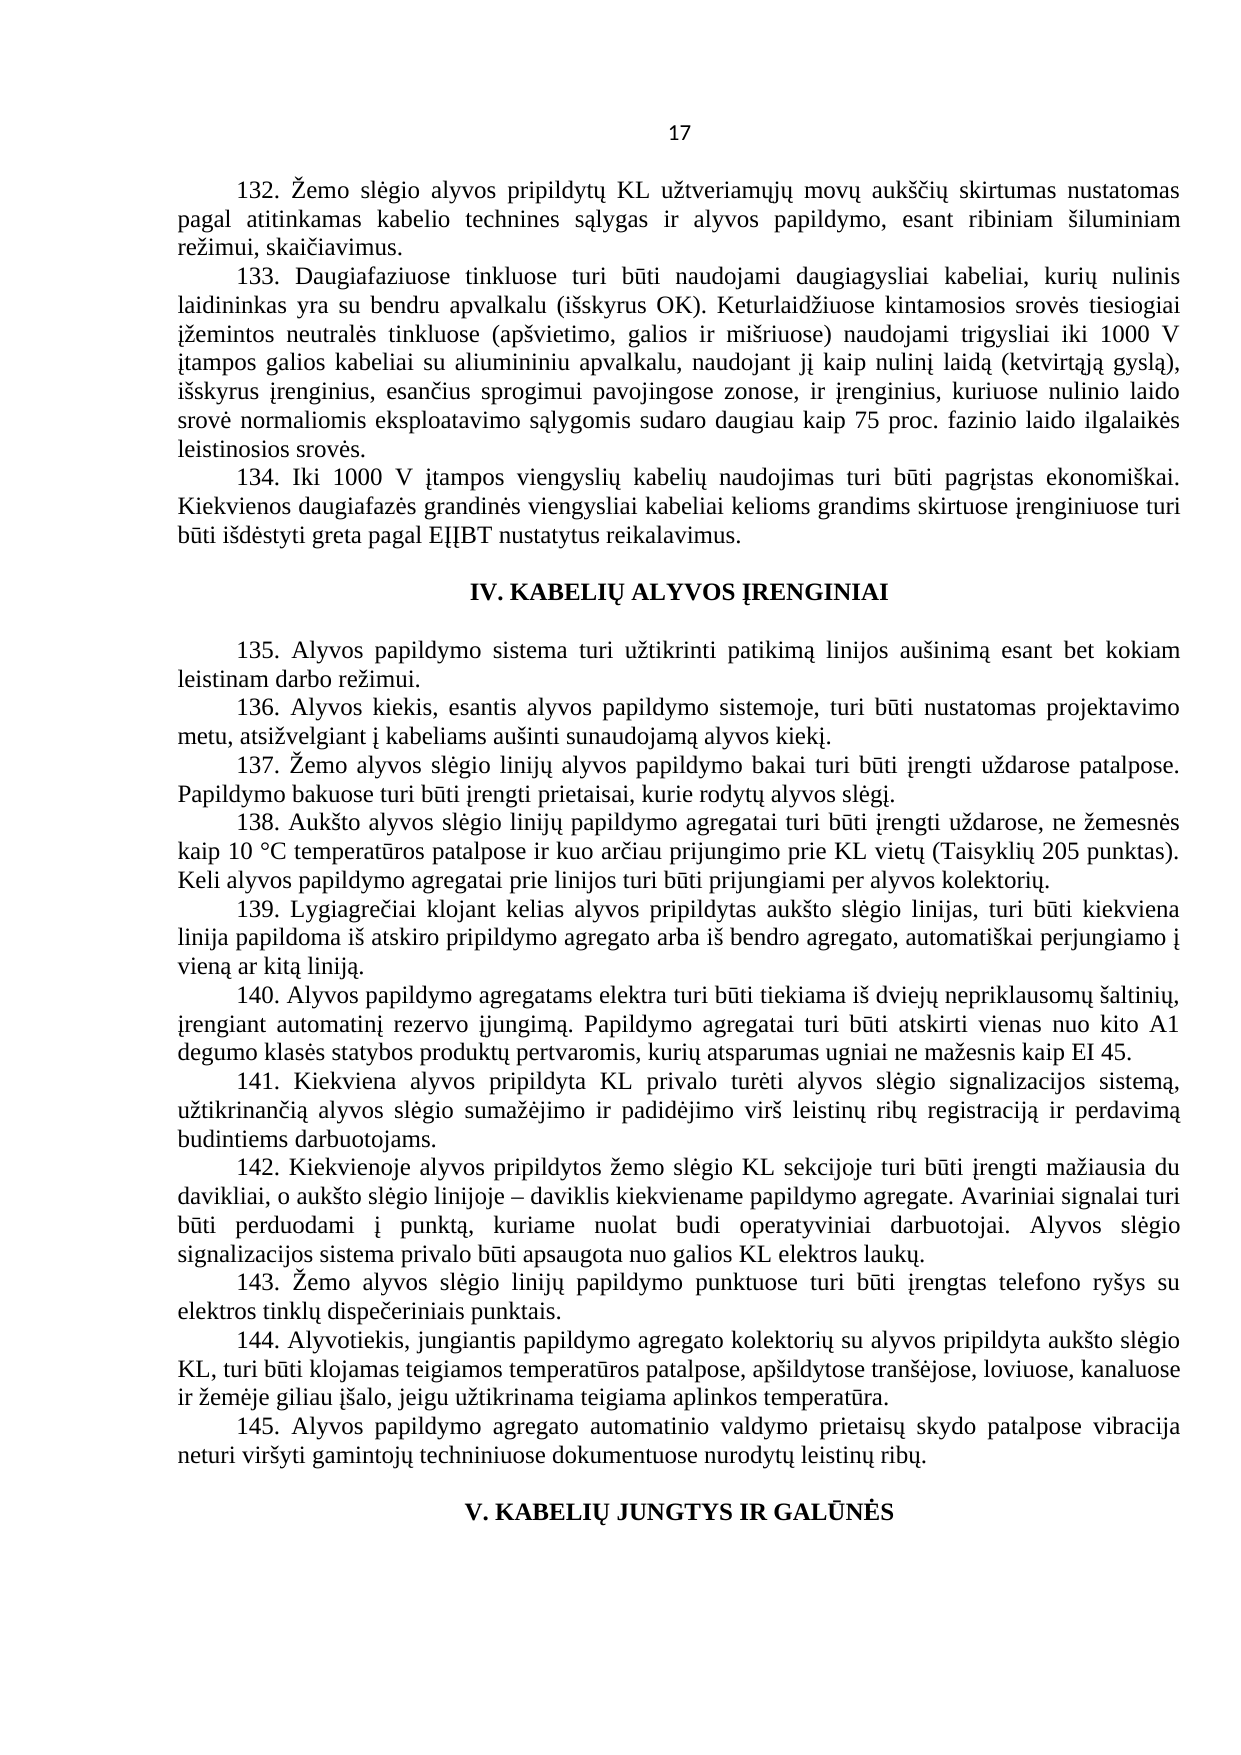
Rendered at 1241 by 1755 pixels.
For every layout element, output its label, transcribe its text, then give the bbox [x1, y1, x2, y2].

text 145. Alyvos papildymo agregato automatinio valdymo prietaisų skydo patalpose vibracija neturi viršyti gamintojų techniniuose dokumentuose nurodytų leistinų ribų. [177, 1411, 1181, 1469]
text IV. KABELIŲ ALYVOS ĮRENGINIAI [177, 577, 1181, 606]
text 137. Žemo alyvos slėgio linijų alyvos papildymo bakai turi būti įrengti uždarose patalpose. Papildymo bakuose turi būti įrengti prietaisai, kurie rodytų alyvos slėgį. [177, 750, 1181, 807]
text V. KABELIŲ JUNGTYS IR GALŪNĖS [177, 1497, 1181, 1526]
text 134. Iki 1000 V įtampos viengyslių kabelių naudojimas turi būti pagrįstas ekonomiškai. Kiekvienos daugiafazės grandinės viengysliai kabeliai kelioms grandims skirtuose įrenginiuose turi būti išdėstyti greta pagal EĮĮBT nustatytus reikalavimus. [177, 462, 1181, 549]
text 132. Žemo slėgio alyvos pripildytų KL užtveriamųjų movų aukščių skirtumas nustatomas pagal atitinkamas kabelio technines sąlygas ir alyvos papildymo, esant ribiniam šiluminiam režimui, skaičiavimus. [177, 175, 1181, 261]
text 139. Lygiagrečiai klojant kelias alyvos pripildytas aukšto slėgio linijas, turi būti kiekviena linija papildoma iš atskiro pripildymo agregato arba iš bendro agregato, automatiškai perjungiamo į vieną ar kitą liniją. [177, 894, 1181, 980]
text 135. Alyvos papildymo sistema turi užtikrinti patikimą linijos aušinimą esant bet kokiam leistinam darbo režimui. [177, 635, 1181, 692]
text 144. Alyvotiekis, jungiantis papildymo agregato kolektorių su alyvos pripildyta aukšto slėgio KL, turi būti klojamas teigiamos temperatūros patalpose, apšildytose tranšėjose, loviuose, kanaluose ir žemėje giliau įšalo, jeigu užtikrinama teigiama aplinkos temperatūra. [177, 1325, 1181, 1411]
text 140. Alyvos papildymo agregatams elektra turi būti tiekiama iš dviejų nepriklausomų šaltinių, įrengiant automatinį rezervo įjungimą. Papildymo agregatai turi būti atskirti vienas nuo kito A1 degumo klasės statybos produktų pertvaromis, kurių atsparumas ugniai ne mažesnis kaip EI 45. [177, 980, 1181, 1066]
text 136. Alyvos kiekis, esantis alyvos papildymo sistemoje, turi būti nustatomas projektavimo metu, atsižvelgiant į kabeliams aušinti sunaudojamą alyvos kiekį. [177, 692, 1181, 750]
text 138. Aukšto alyvos slėgio linijų papildymo agregatai turi būti įrengti uždarose, ne žemesnės kaip 10 °C temperatūros patalpose ir kuo arčiau prijungimo prie KL vietų (Taisyklių 205 punktas). Keli alyvos papildymo agregatai prie linijos turi būti prijungiami per alyvos kolektorių. [177, 807, 1181, 894]
text 143. Žemo alyvos slėgio linijų papildymo punktuose turi būti įrengtas telefono ryšys su elektros tinklų dispečeriniais punktais. [177, 1267, 1181, 1325]
text 141. Kiekviena alyvos pripildyta KL privalo turėti alyvos slėgio signalizacijos sistemą, užtikrinančią alyvos slėgio sumažėjimo ir padidėjimo virš leistinų ribų registraciją ir perdavimą budintiems darbuotojams. [177, 1066, 1181, 1152]
text 133. Daugiafaziuose tinkluose turi būti naudojami daugiagysliai kabeliai, kurių nulinis laidininkas yra su bendru apvalkalu (išskyrus OK). Keturlaidžiuose kintamosios srovės tiesiogiai įžemintos neutralės tinkluose (apšvietimo, galios ir mišriuose) naudojami trigysliai iki 1000 V įtampos galios kabeliai su aliumininiu apvalkalu, naudojant jį kaip nulinį laidą (ketvirtąją gyslą), išskyrus įrenginius, esančius sprogimui pavojingose zonose, ir įrenginius, kuriuose nulinio laido srovė normaliomis eksploatavimo sąlygomis sudaro daugiau kaip 75 proc. fazinio laido ilgalaikės leistinosios srovės. [177, 261, 1181, 462]
text 142. Kiekvienoje alyvos pripildytos žemo slėgio KL sekcijoje turi būti įrengti mažiausia du davikliai, o aukšto slėgio linijoje – daviklis kiekviename papildymo agregate. Avariniai signalai turi būti perduodami į punktą, kuriame nuolat budi operatyviniai darbuotojai. Alyvos slėgio signalizacijos sistema privalo būti apsaugota nuo galios KL elektros laukų. [177, 1152, 1181, 1267]
